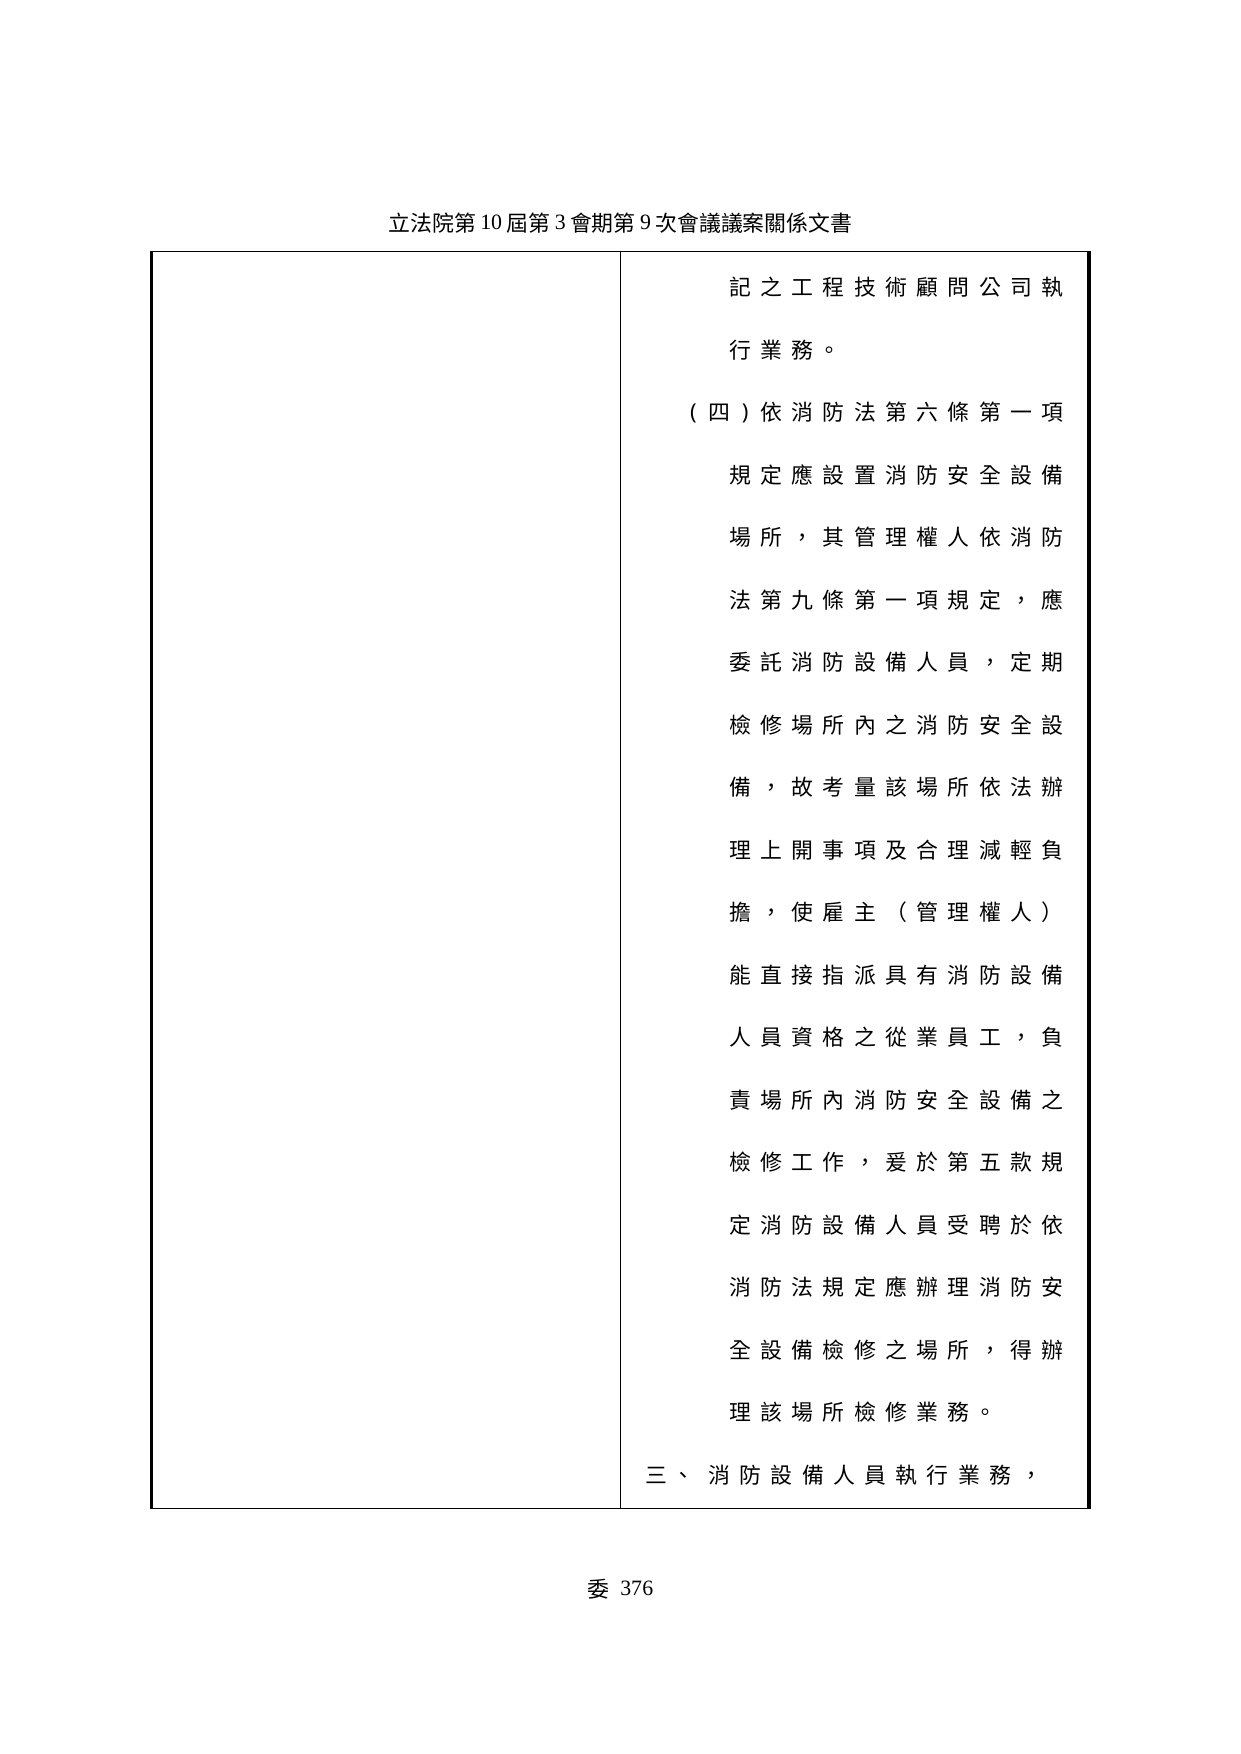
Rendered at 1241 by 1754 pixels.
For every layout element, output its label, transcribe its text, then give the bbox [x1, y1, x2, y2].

table_cell 記之工程技術顧問公司執行業務。 (四)依消防法第六條第一項規定應設置消防安全設備場所，其管理權人依消防法第九條第一項規定，應委託消防設備人員，定期檢修場所內之消防安全設備，故考量該場所依法辦理上開事項及合理減輕負擔，使雇主（管理權人）能直接指派具有消防設備人員資格之從業員工，負責場所內消防安全設備之檢修工作，爰於第五款規定消防設備人員受聘於依消防法規定應辦理消防安全設備檢修之場所，得辦理該場所檢修業務。 三、消防設備人員執行業務， [621, 252, 1087, 1508]
table_cell [153, 252, 620, 1508]
